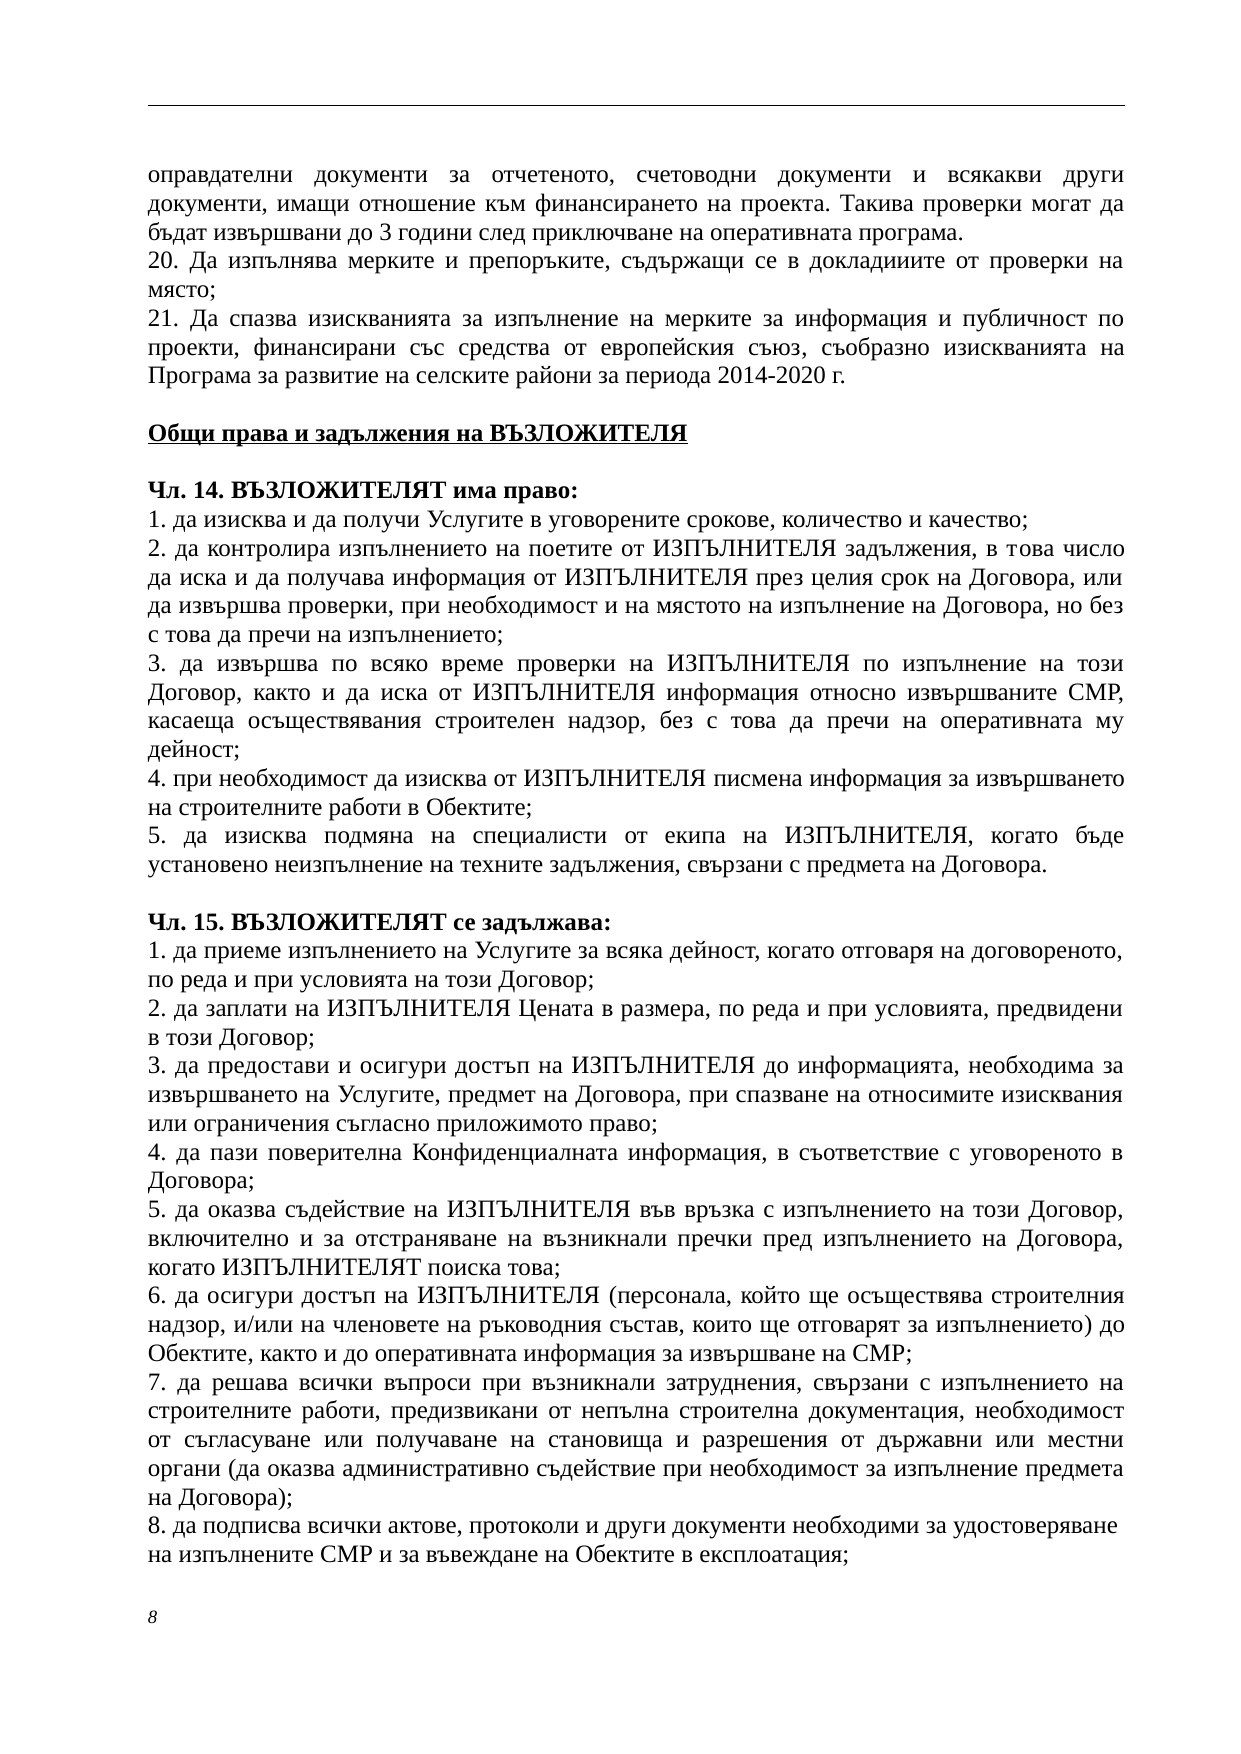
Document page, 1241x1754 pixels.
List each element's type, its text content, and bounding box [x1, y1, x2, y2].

text 5. да изисква подмяна на специалисти от екипа на ИЗПЪЛНИТЕЛЯ, когато бъде установено неизпълнение на техните задължения, свързани с предмета на Договора. [148, 821, 1125, 878]
text 7. да решава всички въпроси при възникнали затруднения, свързани с изпълнението на строителните работи, предизвикани от непълна строителна документация, необходимост от съгласуване или получаване на становища и разрешения от държавни или местни органи (да оказва административно съдействие при необходимост за изпълнение предмета на Договора); [148, 1367, 1125, 1511]
text 8. да подписва всички актове, протоколи и други документи необходими за удостоверяване на изпълнените СМР и за въвеждане на Обектите в експлоатация; [148, 1511, 1125, 1568]
text оправдателни документи за отчетеното, счетоводни документи и всякакви други документи, имащи отношение към финансирането на проекта. Такива проверки могат да бъдат извършвани до 3 години след приключване на оперативната програма. [148, 159, 1125, 246]
text 1. да приеме изпълнението на Услугите за всяка дейност, когато отговаря на договореното, по реда и при условията на този Договор; [148, 936, 1125, 993]
text 2. да контролира изпълнението на поетите от ИЗПЪЛНИТЕЛЯ задължения, в това число да иска и да получава информация от ИЗПЪЛНИТЕЛЯ през целия срок на Договора, или да извършва проверки, при необходимост и на мястото на изпълнение на Договора, но без с това да пречи на изпълнението; [148, 533, 1125, 648]
text 3. да предостави и осигури достъп на ИЗПЪЛНИТЕЛЯ до информацията, необходима за извършването на Услугите, предмет на Договора, при спазване на относимите изисквания или ограничения съгласно приложимото право; [148, 1051, 1125, 1137]
text Чл. 14. ВЪЗЛОЖИТЕЛЯТ има право: [148, 476, 1125, 504]
text 1. да изисква и да получи Услугите в уговорените срокове, количество и качество; [148, 504, 1125, 533]
text 5. да оказва съдействие на ИЗПЪЛНИТЕЛЯ във връзка с изпълнението на този Договор, включително и за отстраняване на възникнали пречки пред изпълнението на Договора, когато ИЗПЪЛНИТЕЛЯТ поиска това; [148, 1194, 1125, 1281]
text Общи права и задължения на ВЪЗЛОЖИТЕЛЯ [148, 418, 1125, 447]
text Чл. 15. ВЪЗЛОЖИТЕЛЯТ се задължава: [148, 907, 1125, 936]
text 21. Да спазва изискванията за изпълнение на мерките за информация и публичност по проекти, финансирани със средства от европейския съюз, съобразно изискванията на Програма за развитие на селските райони за периода 2014-2020 г. [148, 303, 1125, 389]
text 3. да извършва по всяко време проверки на ИЗПЪЛНИТЕЛЯ по изпълнение на този Договор, както и да иска от ИЗПЪЛНИТЕЛЯ информация относно извършваните СМР, касаеща осъществявания строителен надзор, без с това да пречи на оперативната му дейност; [148, 648, 1125, 763]
text 4. да пази поверителна Конфиденциалната информация, в съответствие с уговореното в Договора; [148, 1137, 1125, 1194]
text 4. при необходимост да изисква от ИЗПЪЛНИТЕЛЯ писмена информация за извършването на строителните работи в Обектите; [148, 763, 1125, 821]
text 6. да осигури достъп на ИЗПЪЛНИТЕЛЯ (персонала, който ще осъществява строителния надзор, и/или на членовете на ръководния състав, които ще отговарят за изпълнението) до Обектите, както и до оперативната информация за извършване на СМР; [148, 1281, 1125, 1367]
text 20. Да изпълнява мерките и препоръките, съдържащи се в докладииите от проверки на място; [148, 246, 1125, 303]
text 2. да заплати на ИЗПЪЛНИТЕЛЯ Цената в размера, по реда и при условията, предвидени в този Договор; [148, 993, 1125, 1051]
